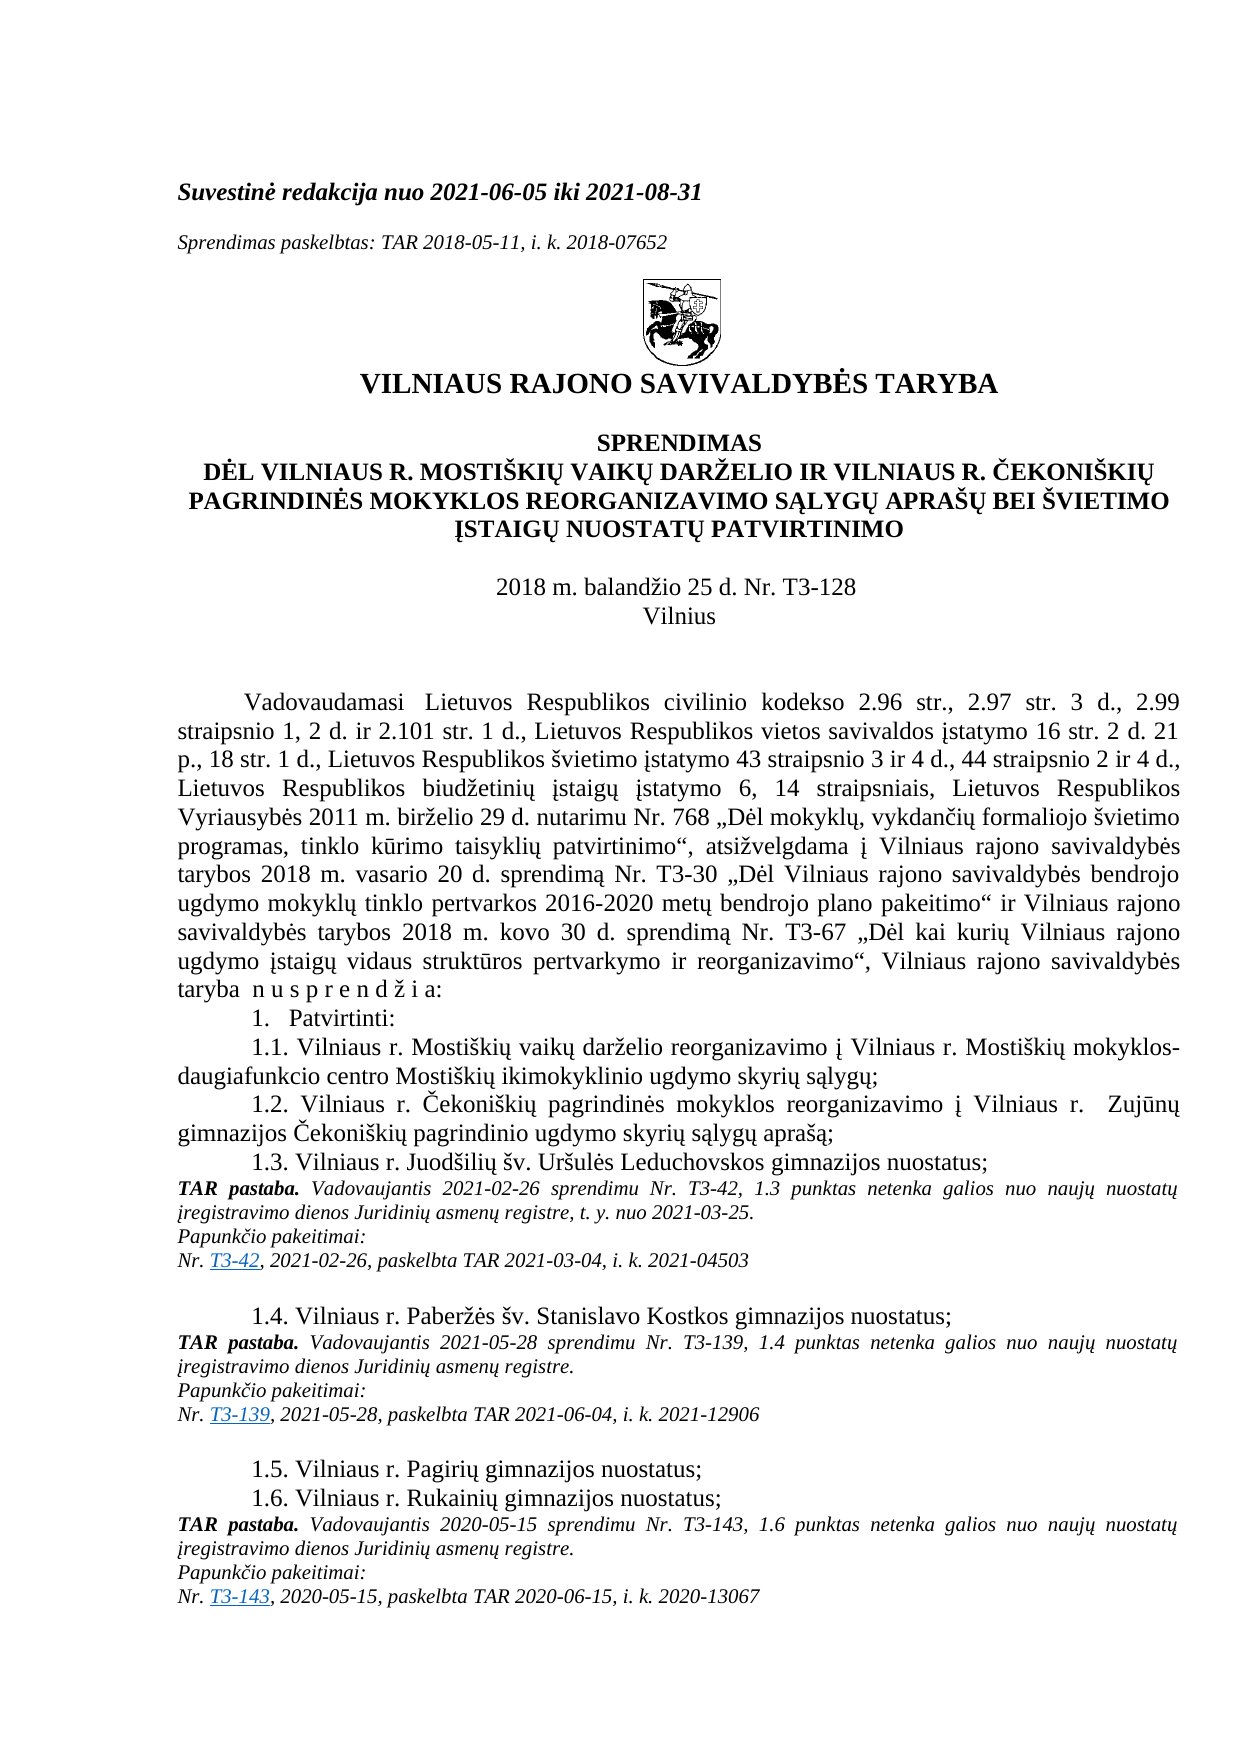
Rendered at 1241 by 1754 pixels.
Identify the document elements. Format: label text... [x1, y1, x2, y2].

text Vilnius [177, 601, 1181, 629]
text 1.3. Vilniaus r. Juodšilių šv. Uršulės Leduchovskos gimnazijos nuostatus; [177, 1147, 1181, 1176]
text TAR pastaba. Vadovaujantis 2020-05-15 sprendimu Nr. T3-143, 1.6 punktas netenka galios nuo naujų nuostatų įregistravimo dienos Juridinių asmenų registre. [177, 1512, 1181, 1560]
text Papunkčio pakeitimai: [177, 1378, 1181, 1402]
text VILNIAUS RAJONO SAVIVALDYBĖS TARYBA [177, 366, 1181, 399]
text Nr. T3-143, 2020-05-15, paskelbta TAR 2020-06-15, i. k. 2020-13067 [177, 1584, 1181, 1608]
text Papunkčio pakeitimai: [177, 1224, 1181, 1248]
text Vadovaudamasi Lietuvos Respublikos civilinio kodekso 2.96 str., 2.97 str. 3 d., 2.99 straipsnio 1, 2 d. ir 2.101 str. 1 d., Lietuvos Respublikos vietos savivaldos įstatymo 16 str. 2 d. 21 p., 18 str. 1 d., Lietuvos Respublikos švietimo įstatymo 43 straipsnio 3 ir 4 d., 44 straipsnio 2 ir 4 d., Lietuvos Respublikos biudžetinių įstaigų įstatymo 6, 14 straipsniais, Lietuvos Respublikos Vyriausybės 2011 m. birželio 29 d. nutarimu Nr. 768 „Dėl mokyklų, vykdančių formaliojo švietimo programas, tinklo kūrimo taisyklių patvirtinimo“, atsižvelgdama į Vilniaus rajono savivaldybės tarybos 2018 m. vasario 20 d. sprendimą Nr. T3-30 „Dėl Vilniaus rajono savivaldybės bendrojo ugdymo mokyklų tinklo pertvarkos 2016-2020 metų bendrojo plano pakeitimo“ ir Vilniaus rajono savivaldybės tarybos 2018 m. kovo 30 d. sprendimą Nr. T3-67 „Dėl kai kurių Vilniaus rajono ugdymo įstaigų vidaus struktūros pertvarkymo ir reorganizavimo“, Vilniaus rajono savivaldybės taryba n u s p r e n d ž i a: [177, 687, 1181, 1003]
text Papunkčio pakeitimai: [177, 1560, 1181, 1584]
text 2018 m. balandžio 25 d. Nr. T3-128 [177, 572, 1181, 601]
text 1. Patvirtinti: [251, 1003, 1181, 1032]
text DĖL VILNIAUS R. MOSTIŠKIŲ VAIKŲ DARŽELIO IR VILNIAUS R. ČEKONIŠKIŲ PAGRINDINĖS MOKYKLOS REORGANIZAVIMO SĄLYGŲ APRAŠŲ BEI ŠVIETIMO ĮSTAIGŲ NUOSTATŲ PATVIRTINIMO [177, 457, 1181, 543]
text TAR pastaba. Vadovaujantis 2021-05-28 sprendimu Nr. T3-139, 1.4 punktas netenka galios nuo naujų nuostatų įregistravimo dienos Juridinių asmenų registre. [177, 1329, 1181, 1378]
text Sprendimas paskelbtas: TAR 2018-05-11, i. k. 2018-07652 [177, 230, 1181, 254]
text 1.2. Vilniaus r. Čekoniškių pagrindinės mokyklos reorganizavimo į Vilniaus r. Zujūnų gimnazijos Čekoniškių pagrindinio ugdymo skyrių sąlygų aprašą; [177, 1089, 1181, 1147]
text Suvestinė redakcija nuo 2021-06-05 iki 2021-08-31 [177, 177, 1181, 206]
text SPRENDIMAS [177, 428, 1181, 457]
text Nr. T3-139, 2021-05-28, paskelbta TAR 2021-06-04, i. k. 2021-12906 [177, 1402, 1181, 1426]
text 1.6. Vilniaus r. Rukainių gimnazijos nuostatus; [177, 1483, 1181, 1512]
text TAR pastaba. Vadovaujantis 2021-02-26 sprendimu Nr. T3-42, 1.3 punktas netenka galios nuo naujų nuostatų įregistravimo dienos Juridinių asmenų registre, t. y. nuo 2021-03-25. [177, 1176, 1181, 1224]
text 1.4. Vilniaus r. Paberžės šv. Stanislavo Kostkos gimnazijos nuostatus; [177, 1301, 1181, 1329]
text 1.1. Vilniaus r. Mostiškių vaikų darželio reorganizavimo į Vilniaus r. Mostiškių mokyklos-daugiafunkcio centro Mostiškių ikimokyklinio ugdymo skyrių sąlygų; [177, 1032, 1181, 1089]
text Nr. T3-42, 2021-02-26, paskelbta TAR 2021-03-04, i. k. 2021-04503 [177, 1248, 1181, 1272]
text 1.5. Vilniaus r. Pagirių gimnazijos nuostatus; [177, 1454, 1181, 1483]
